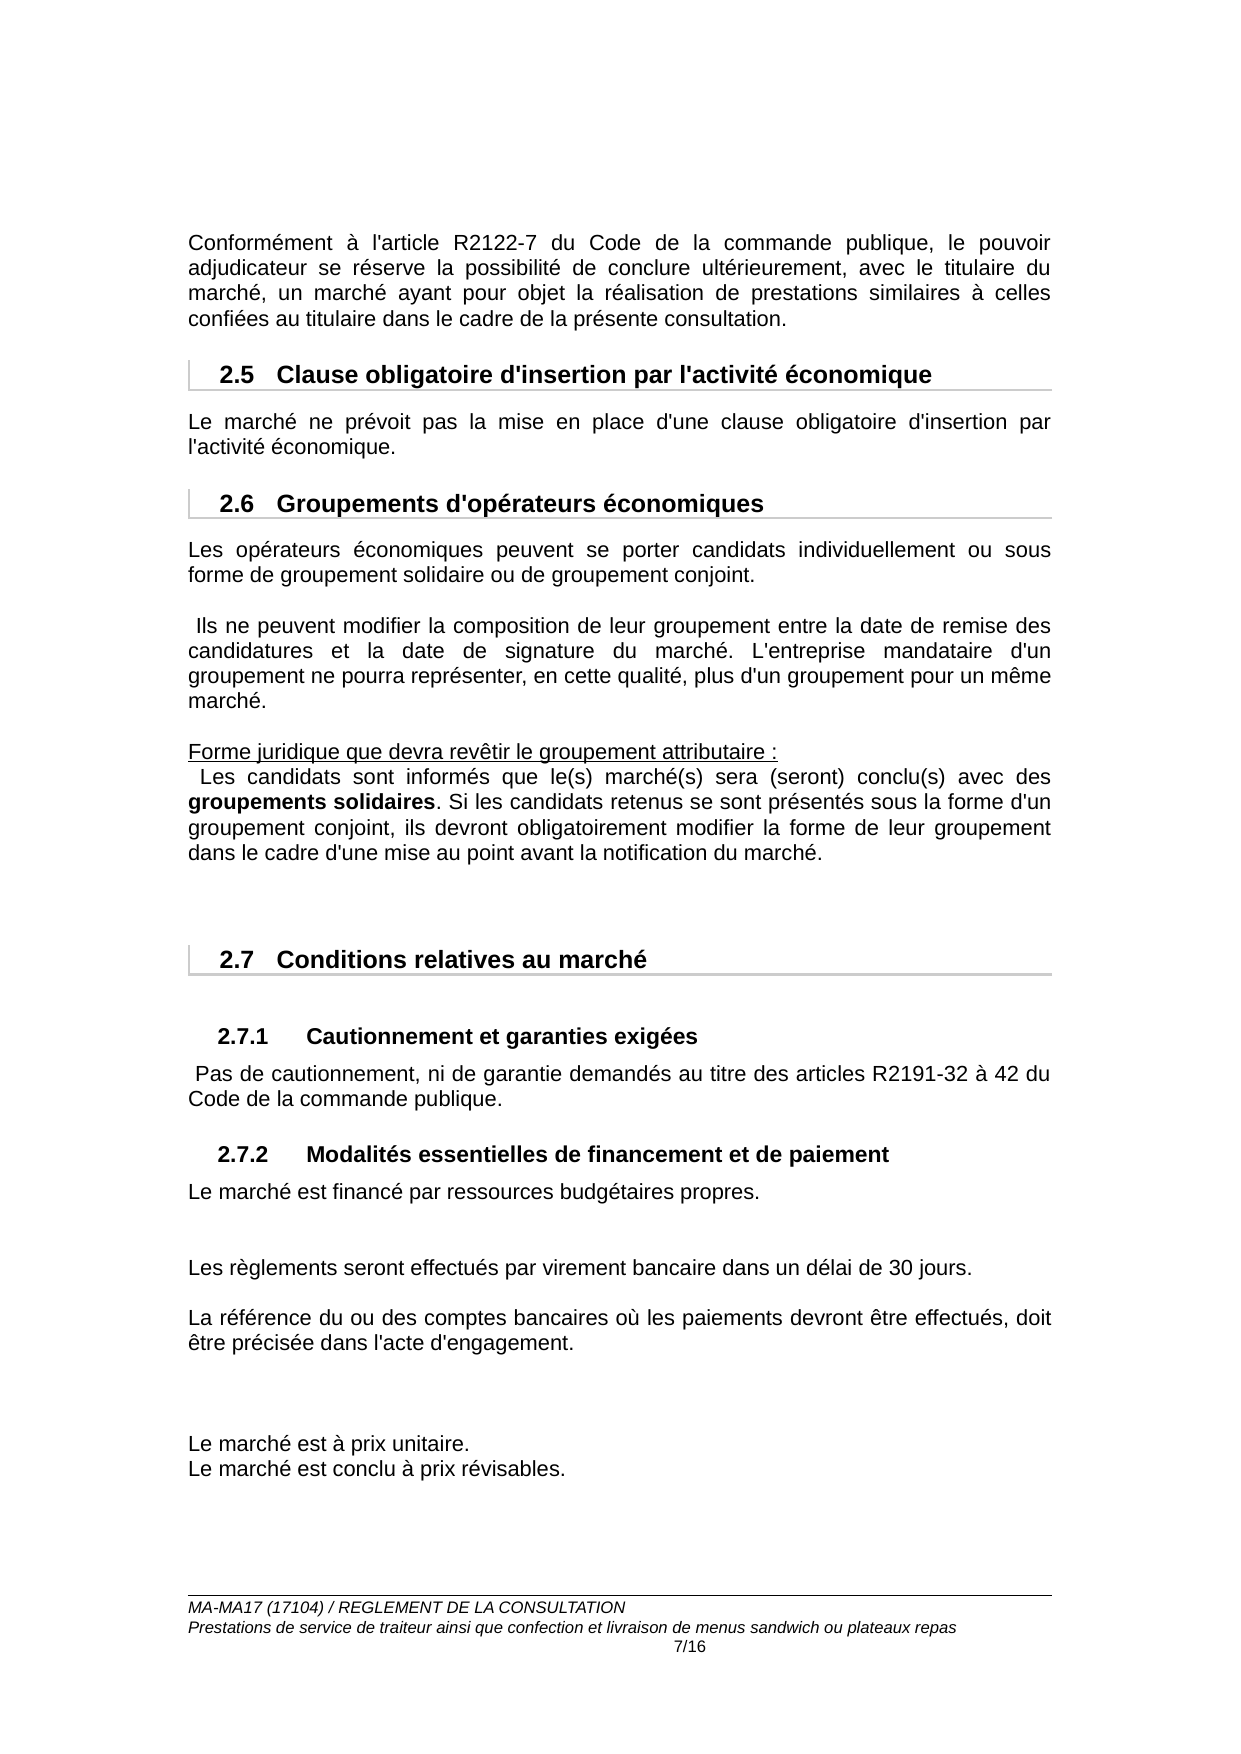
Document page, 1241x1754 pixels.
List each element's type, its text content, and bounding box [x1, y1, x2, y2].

subtitle Conditions relatives au marché [190, 945, 1052, 973]
text La référence du ou des comptes bancaires où les paiements devront être effectués, doit être précisée dans l'acte d'engagement. [188, 1305, 1052, 1355]
text Le marché est conclu à prix révisables. [188, 1456, 1052, 1481]
text Ils ne peuvent modifier la composition de leur groupement entre la date de remise des candidatures et la date de signature du marché. L'entreprise mandataire d'un groupement ne pourra représenter, en cette qualité, plus d'un groupement pour un même marché. [188, 613, 1052, 713]
text Les opérateurs économiques peuvent se porter candidats individuellement ou sous forme de groupement solidaire ou de groupement conjoint. [188, 537, 1052, 587]
text Conformément à l'article R2122-7 du Code de la commande publique, le pouvoir adjudicateur se réserve la possibilité de conclure ultérieurement, avec le titulaire du marché, un marché ayant pour objet la réalisation de prestations similaires à celles confiées au titulaire dans le cadre de la présente consultation. [188, 230, 1052, 331]
text Pas de cautionnement, ni de garantie demandés au titre des articles R2191-32 à 42 du Code de la commande publique. [188, 1061, 1052, 1111]
text Le marché est à prix unitaire. [188, 1431, 1052, 1456]
text Les règlements seront effectués par virement bancaire dans un délai de 30 jours. [188, 1254, 1052, 1280]
subtitle Groupements d'opérateurs économiques [188, 488, 1052, 517]
text Les candidats sont informés que le(s) marché(s) sera (seront) conclu(s) avec des groupements solidaires. Si les candidats retenus se sont présentés sous la forme d'un groupement conjoint, ils devront obligatoirement modifier la forme de leur groupement dans le cadre d'une mise au point avant la notification du marché. [188, 764, 1052, 865]
text Forme juridique que devra revêtir le groupement attributaire : [188, 739, 1052, 764]
subtitle Cautionnement et garanties exigées [188, 1023, 1052, 1049]
text Le marché ne prévoit pas la mise en place d'une clause obligatoire d'insertion par l'activité économique. [188, 409, 1052, 459]
subtitle Modalités essentielles de financement et de paiement [188, 1141, 1052, 1167]
subtitle Clause obligatoire d'insertion par l'activité économique [190, 360, 1052, 389]
text Le marché est financé par ressources budgétaires propres. [188, 1179, 1052, 1204]
